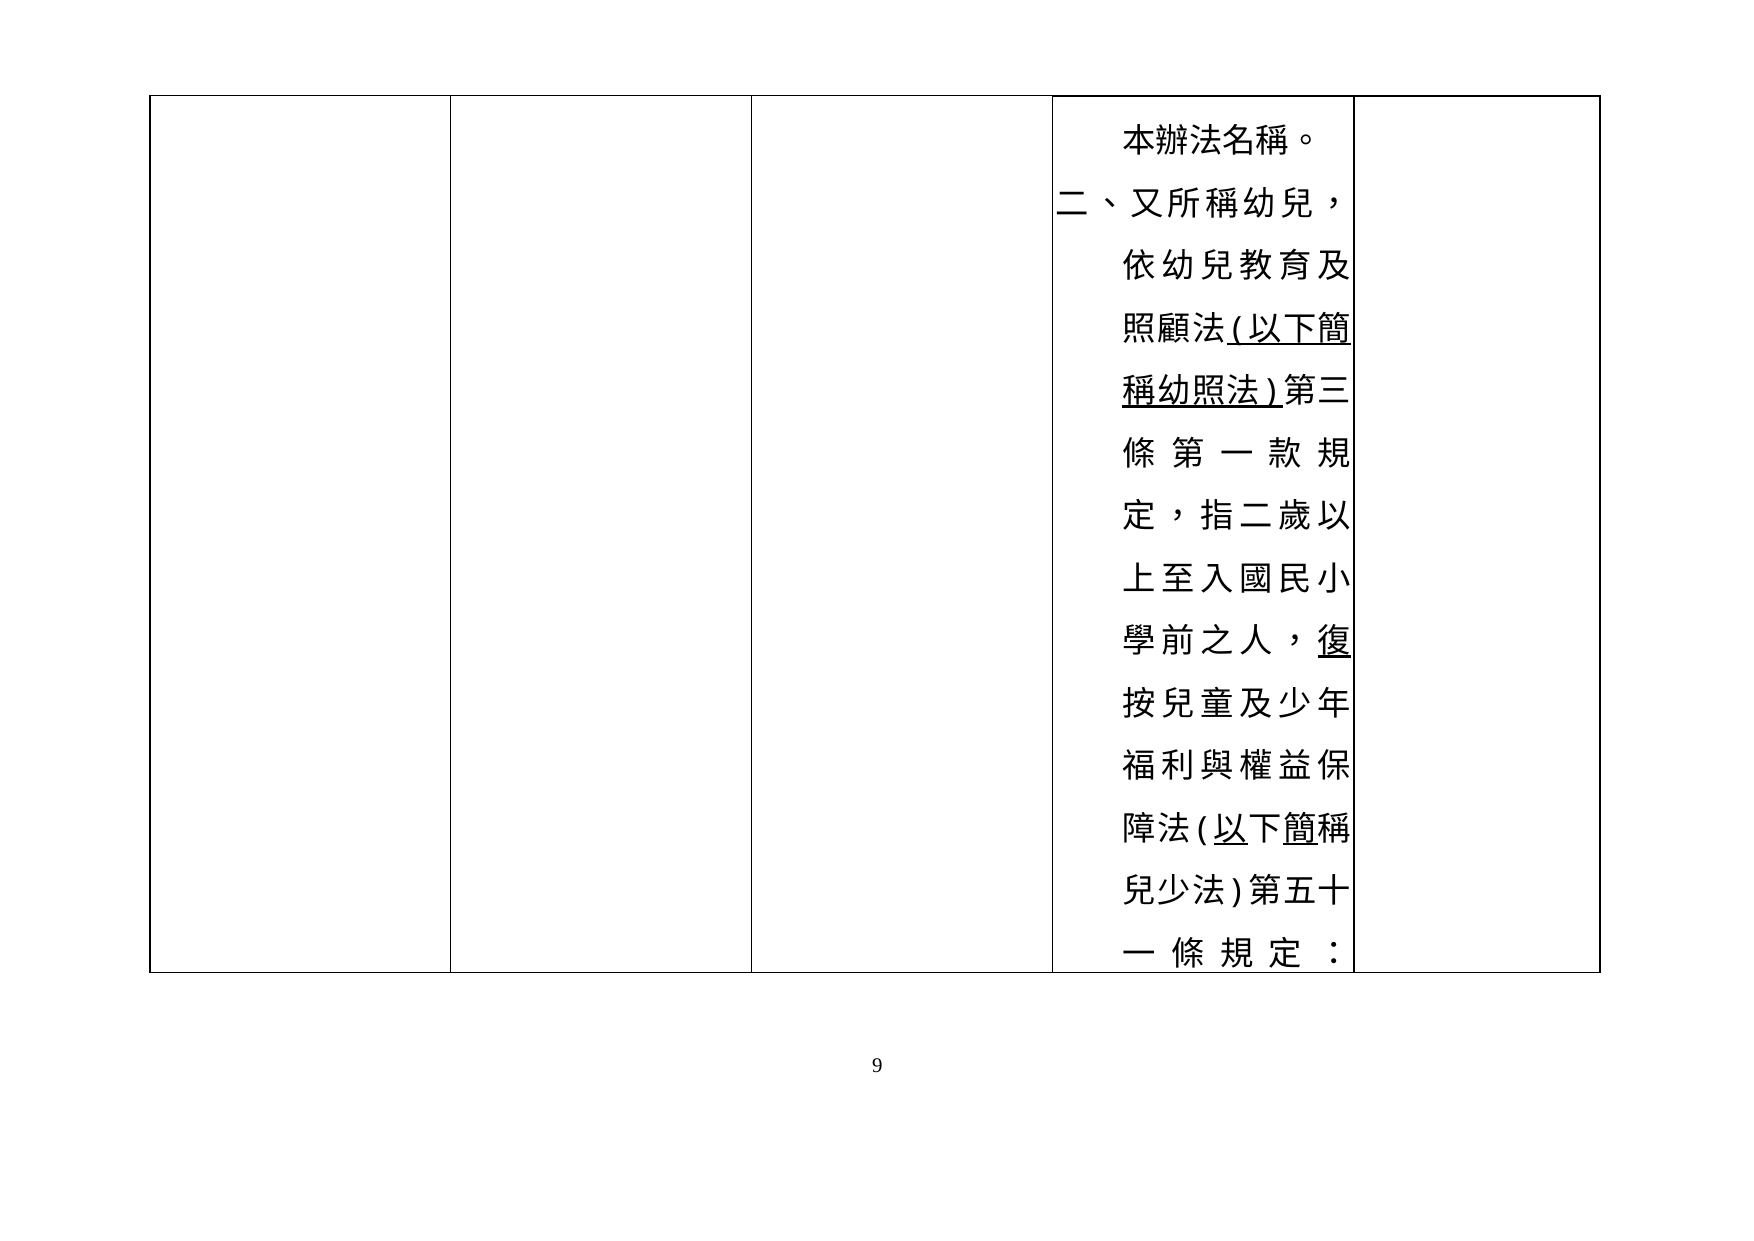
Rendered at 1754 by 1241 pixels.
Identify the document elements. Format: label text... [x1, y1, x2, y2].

table_cell [1355, 97, 1599, 972]
table_cell [151, 96, 450, 972]
table_cell [752, 96, 1052, 972]
table_cell 本辦法名稱。 二、又所稱幼兒，依幼兒教育及照顧法(以下簡稱幼照法)第三條第一款規定，指二歲以上至入國民小學前之人，復按兒童及少年福利與權益保障法(以下簡稱兒少法)第五十一條規定： [1053, 97, 1353, 972]
table_cell [451, 96, 751, 972]
